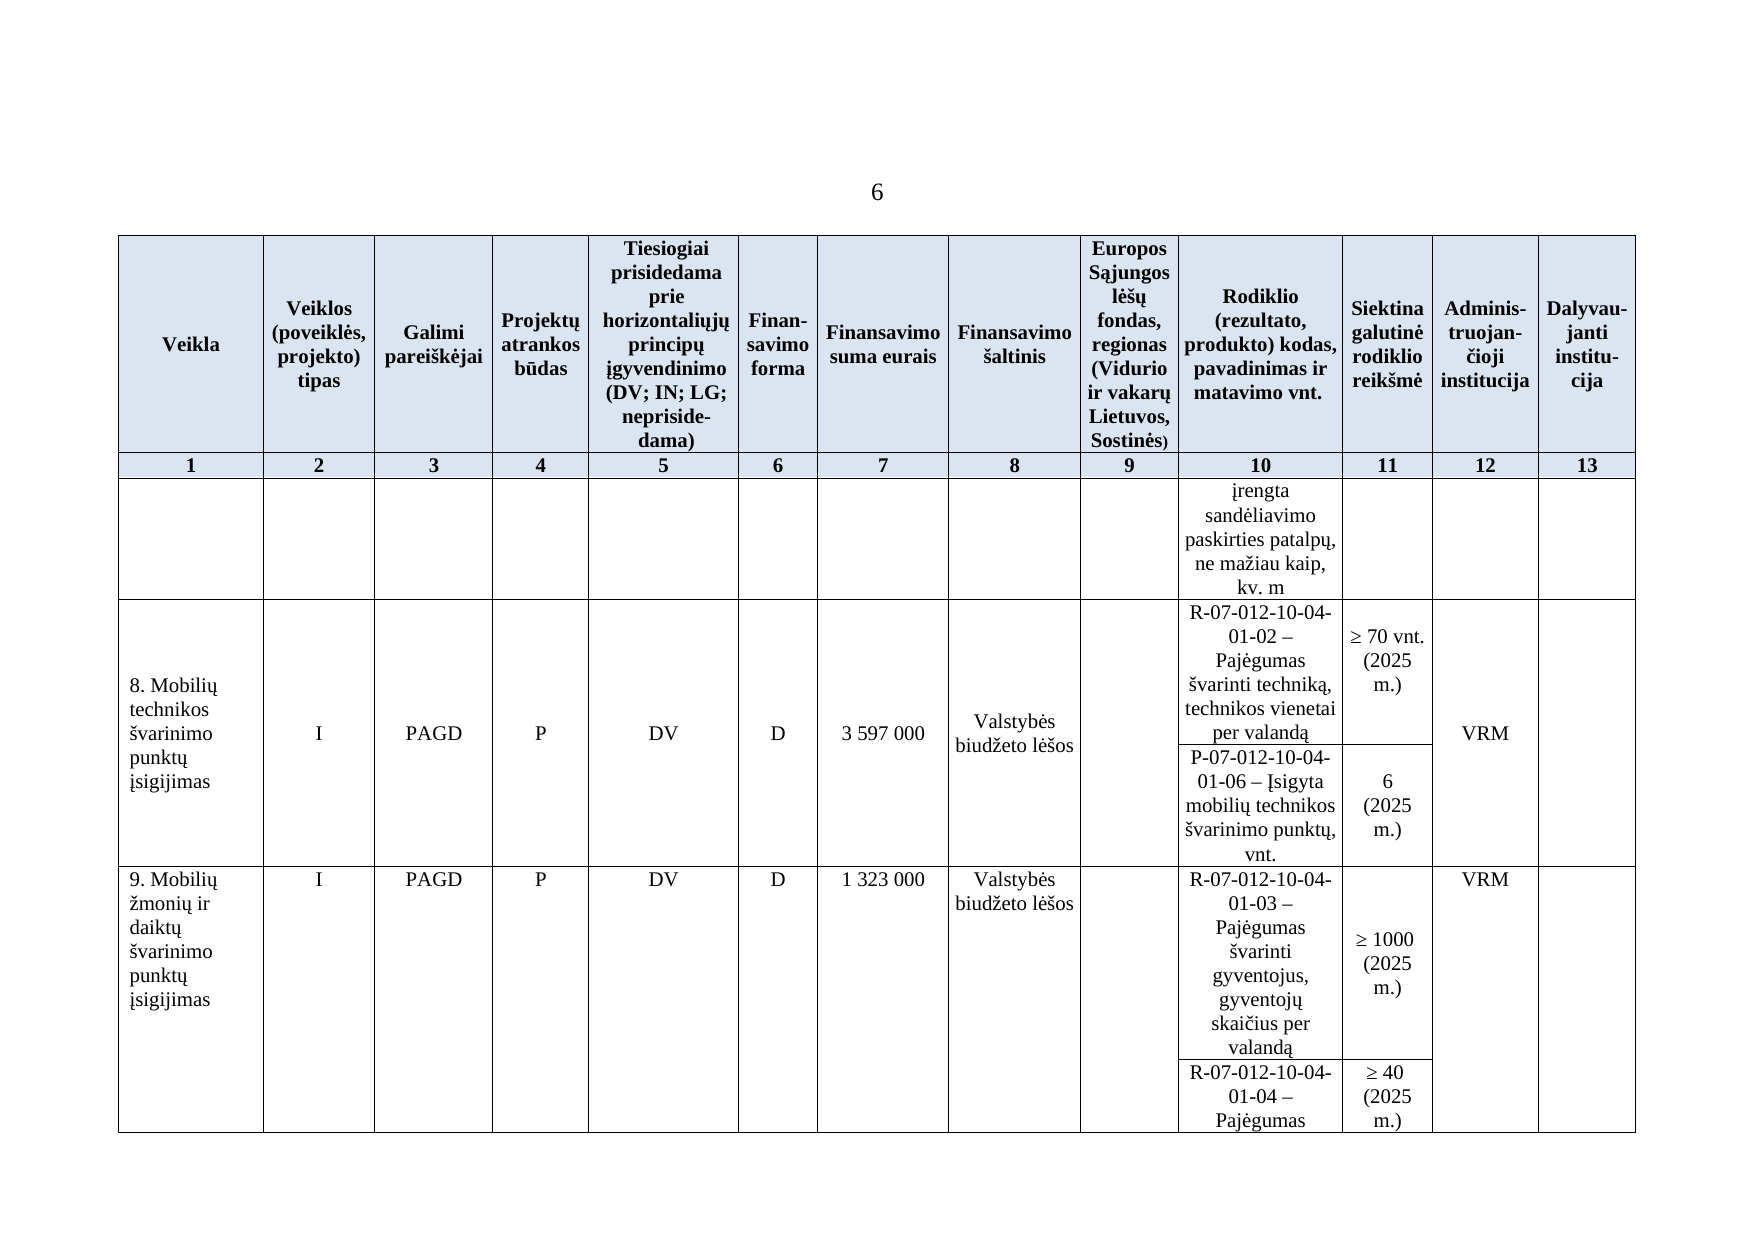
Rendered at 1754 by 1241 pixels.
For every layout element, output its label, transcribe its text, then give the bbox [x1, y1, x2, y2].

table_cell [1539, 867, 1635, 1132]
table_cell ≥ 1000 (2025 m.) [1343, 867, 1432, 1059]
table_cell P [493, 867, 588, 1132]
table_header Galimi pareiškėjai [375, 236, 492, 452]
table_header Adminis-truojan-čioji institucija [1433, 236, 1538, 452]
table_cell 12 [1433, 453, 1538, 477]
table_cell [119, 479, 263, 599]
table_header Veiklos (poveiklės, projekto) tipas [264, 236, 374, 452]
table_cell Valstybės biudžeto lėšos [949, 600, 1080, 866]
table_cell [1081, 600, 1178, 866]
table_cell [739, 479, 817, 599]
table_cell [1081, 867, 1178, 1132]
table_cell 9 [1081, 453, 1178, 477]
table_header Veikla [119, 236, 263, 452]
table_cell 2 [264, 453, 374, 477]
table_header Projektų atrankos būdas [493, 236, 588, 452]
table_header Finansavimo šaltinis [949, 236, 1080, 452]
table_cell 5 [589, 453, 738, 477]
table_cell P [493, 600, 588, 866]
table_cell [264, 479, 374, 599]
table_cell PAGD [375, 600, 492, 866]
table_cell [818, 479, 948, 599]
table_cell ≥ 70 vnt. (2025 m.) [1343, 600, 1432, 744]
table_cell D [739, 600, 817, 866]
table_cell 11 [1343, 453, 1432, 477]
table_cell 3 597 000 [818, 600, 948, 866]
table_cell ≥ 40 (2025 m.) [1343, 1060, 1432, 1132]
table_cell 7 [818, 453, 948, 477]
table_cell [1343, 479, 1432, 599]
table_cell [949, 479, 1080, 599]
table_header Europos Sąjungos lėšų fondas, regionas (Vidurio ir vakarų Lietuvos, Sostinės) [1081, 236, 1178, 452]
table_cell I [264, 600, 374, 866]
table_cell 13 [1539, 453, 1635, 477]
table_cell 6 (2025 m.) [1343, 745, 1432, 866]
table_cell VRM [1433, 867, 1538, 1132]
table_cell D [739, 867, 817, 1132]
table_cell 10 [1179, 453, 1342, 477]
table_cell 8 [949, 453, 1080, 477]
table_header Finansavimo suma eurais [818, 236, 948, 452]
table_cell Valstybės biudžeto lėšos [949, 867, 1080, 1132]
table_cell P-07-012-10-04-01-06 – Įsigyta mobilių technikos švarinimo punktų, vnt. [1179, 745, 1342, 866]
table_cell R-07-012-10-04-01-02 – Pajėgumas švarinti techniką, technikos vienetai per valandą [1179, 600, 1342, 744]
table_header Finan-savimo forma [739, 236, 817, 452]
table_cell 3 [375, 453, 492, 477]
table_cell R-07-012-10-04-01-03 – Pajėgumas švarinti gyventojus, gyventojų skaičius per valandą [1179, 867, 1342, 1059]
table_cell 6 [739, 453, 817, 477]
table_cell DV [589, 867, 738, 1132]
table_cell [1433, 479, 1538, 599]
table_cell [1081, 479, 1178, 599]
table_header Siektina galutinė rodiklio reikšmė [1343, 236, 1432, 452]
table_cell 1 [119, 453, 263, 477]
table_cell 1 323 000 [818, 867, 948, 1132]
table_cell [589, 479, 738, 599]
table_header Tiesiogiai prisidedama prie horizontaliųjų principų įgyvendinimo (DV; IN; LG; nepriside-dama) [589, 236, 738, 452]
table_cell PAGD [375, 867, 492, 1132]
table_cell DV [589, 600, 738, 866]
table_header Rodiklio (rezultato, produkto) kodas, pavadinimas ir matavimo vnt. [1179, 236, 1342, 452]
table_cell [1539, 600, 1635, 866]
table_cell VRM [1433, 600, 1538, 866]
table_cell 8. Mobilių technikos švarinimo punktų įsigijimas [119, 600, 263, 866]
table_header Dalyvau-janti institu-cija [1539, 236, 1635, 452]
table_cell R-07-012-10-04-01-04 – Pajėgumas [1179, 1060, 1342, 1132]
table_cell 4 [493, 453, 588, 477]
table_cell I [264, 867, 374, 1132]
table_cell įrengta sandėliavimo paskirties patalpų, ne mažiau kaip, kv. m [1179, 479, 1342, 599]
table_cell [493, 479, 588, 599]
table_cell [1539, 479, 1635, 599]
table_cell [375, 479, 492, 599]
table_cell 9. Mobilių žmonių ir daiktų švarinimo punktų įsigijimas [119, 867, 263, 1132]
